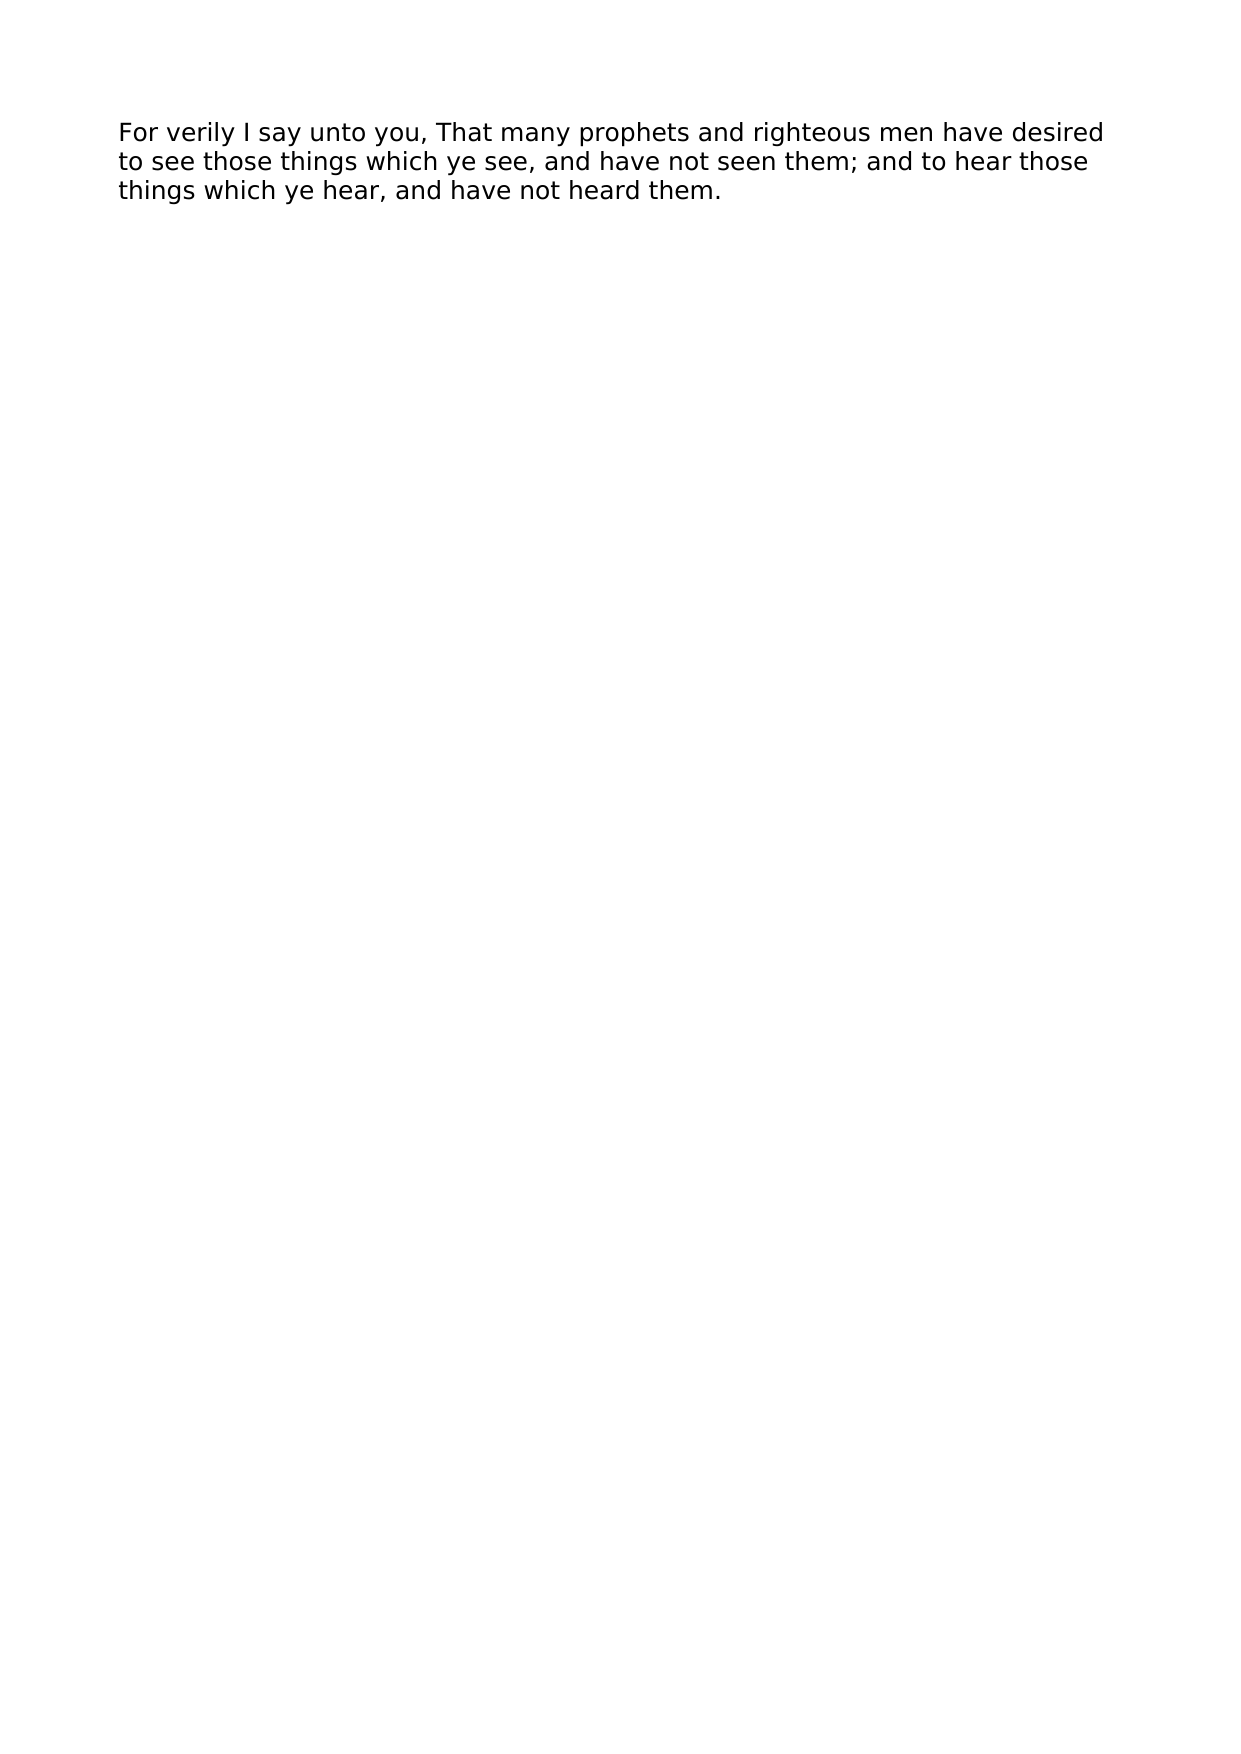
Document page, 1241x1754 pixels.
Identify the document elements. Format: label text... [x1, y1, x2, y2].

text For verily I say unto you, That many prophets and righteous men have desired to see those things which ye see, and have not seen them; and to hear those things which ye hear, and have not heard them. [118, 118, 1122, 206]
